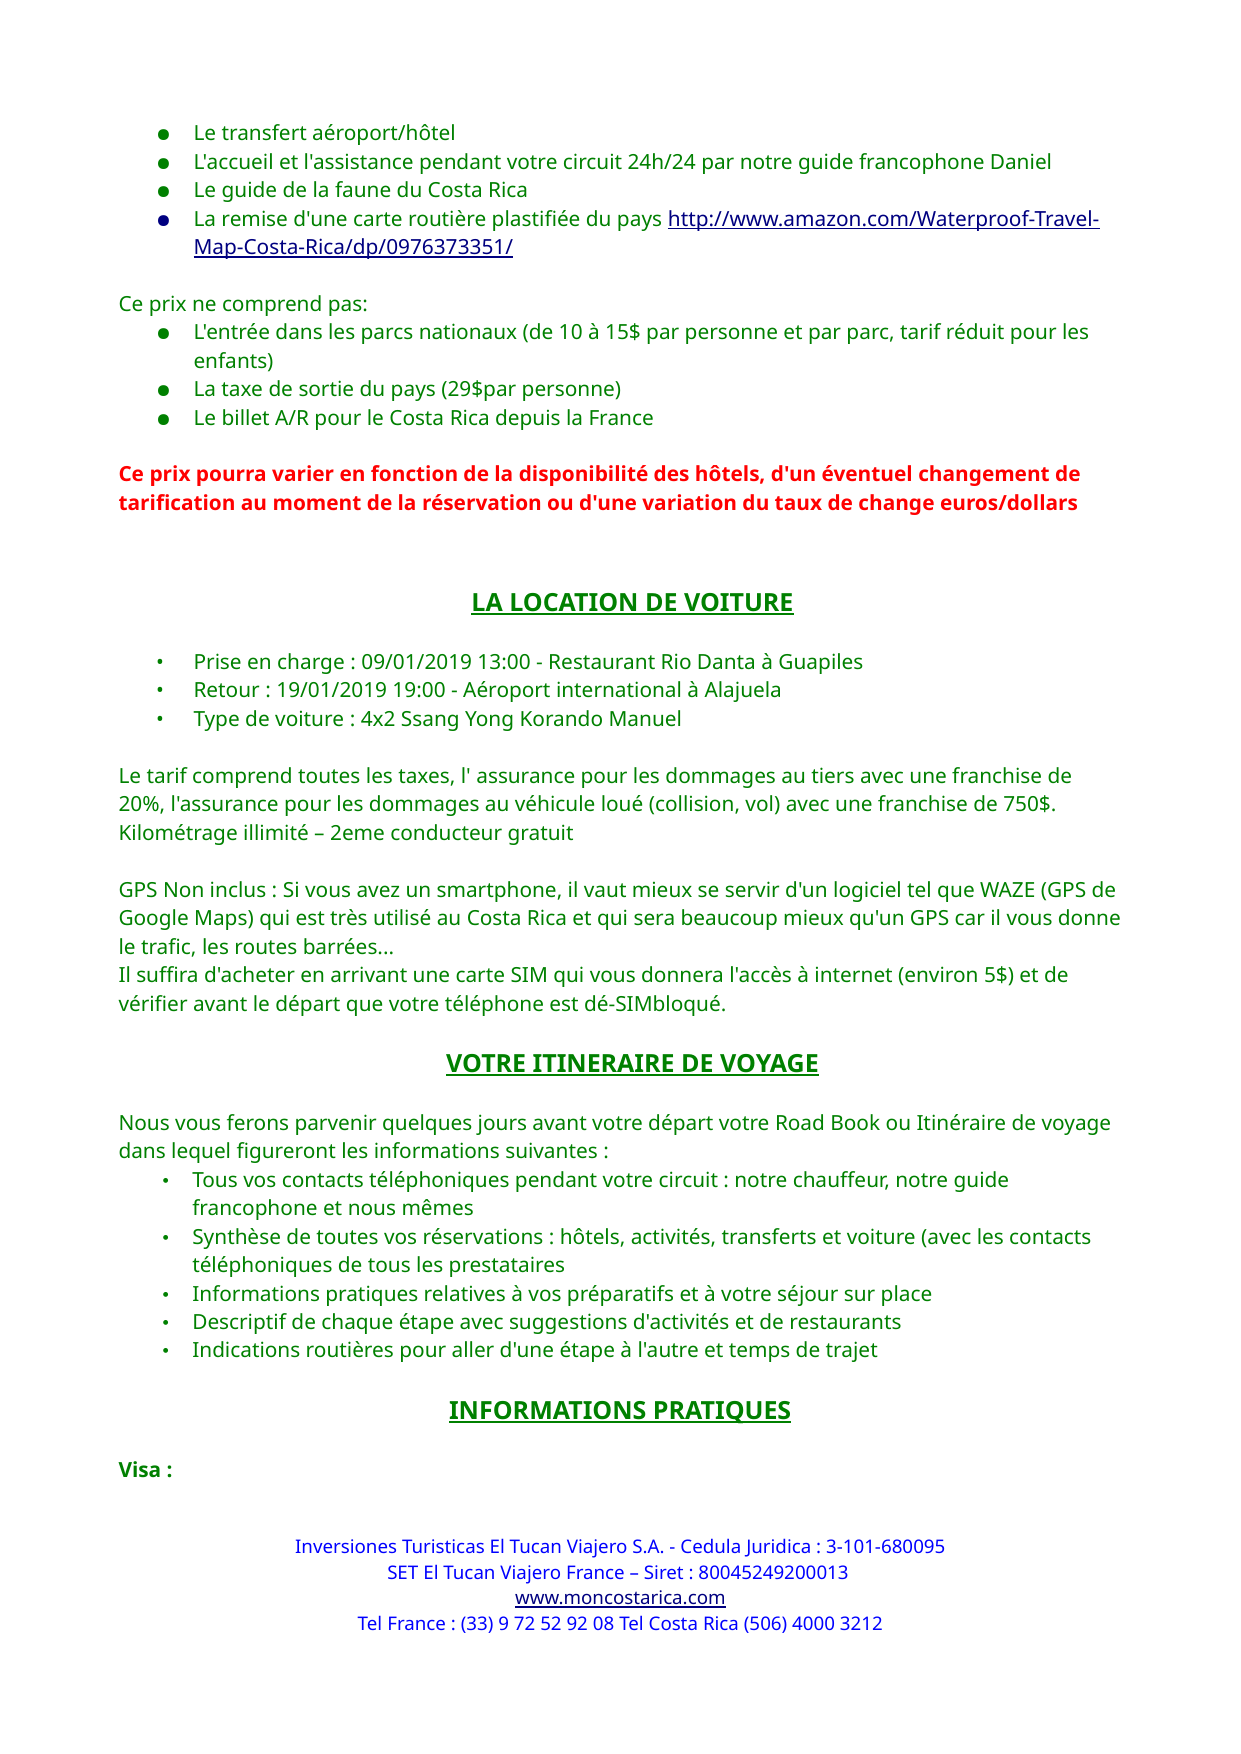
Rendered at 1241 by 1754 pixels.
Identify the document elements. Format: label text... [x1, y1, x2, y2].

list Tous vos contacts téléphoniques pendant votre circuit : notre chauffeur, notre guide francophone et nous mêmes [162, 1165, 1122, 1222]
text Le tarif comprend toutes les taxes, l' assurance pour les dommages au tiers avec une franchise de 20%, l'assurance pour les dommages au véhicule loué (collision, vol) avec une franchise de 750$. [118, 761, 1122, 818]
list Informations pratiques relatives à vos préparatifs et à votre séjour sur place [162, 1279, 1122, 1307]
text VOTRE ITINERAIRE DE VOYAGE [118, 1046, 1146, 1079]
list Type de voiture : 4x2 Ssang Yong Korando Manuel [156, 704, 1122, 732]
list Retour : 19/01/2019 19:00 - Aéroport international à Alajuela [156, 676, 1122, 704]
text Ce prix pourra varier en fonction de la disponibilité des hôtels, d'un éventuel changement de tarification au moment de la réservation ou d'une variation du taux de change euros/dollars [118, 459, 1122, 516]
text Nous vous ferons parvenir quelques jours avant votre départ votre Road Book ou Itinéraire de voyage dans lequel figureront les informations suivantes : [118, 1108, 1146, 1165]
list Prise en charge : 09/01/2019 13:00 - Restaurant Rio Danta à Guapiles [156, 647, 1122, 676]
list Indications routières pour aller d'une étape à l'autre et temps de trajet [162, 1336, 1122, 1364]
list L'entrée dans les parcs nationaux (de 10 à 15$ par personne et par parc, tarif réduit pour les enfants) [156, 317, 1122, 374]
list La remise d'une carte routière plastifiée du pays http://www.amazon.com/Waterproof-Travel-Map-Costa-Rica/dp/0976373351/ [156, 204, 1122, 261]
text Visa : [118, 1455, 1122, 1483]
list Synthèse de toutes vos réservations : hôtels, activités, transferts et voiture (avec les contacts téléphoniques de tous les prestataires [162, 1222, 1122, 1279]
list Descriptif de chaque étape avec suggestions d'activités et de restaurants [162, 1307, 1122, 1336]
text LA LOCATION DE VOITURE [118, 584, 1146, 619]
text Kilométrage illimité – 2eme conducteur gratuit [118, 818, 1122, 846]
list Le transfert aéroport/hôtel [156, 118, 1122, 147]
list La taxe de sortie du pays (29$par personne) [156, 374, 1122, 403]
list L'accueil et l'assistance pendant votre circuit 24h/24 par notre guide francophone Daniel [156, 147, 1122, 175]
text INFORMATIONS PRATIQUES [118, 1392, 1122, 1426]
list Le billet A/R pour le Costa Rica depuis la France [156, 403, 1122, 431]
list Le guide de la faune du Costa Rica [156, 175, 1122, 204]
text GPS Non inclus : Si vous avez un smartphone, il vaut mieux se servir d'un logiciel tel que WAZE (GPS de Google Maps) qui est très utilisé au Costa Rica et qui sera beaucoup mieux qu'un GPS car il vous donne le trafic, les routes barrées... Il suffira d'acheter en arrivant une carte SIM qui vous donnera l'accès à internet (environ 5$) et de vérifier avant le départ que votre téléphone est dé-SIMbloqué. [118, 875, 1122, 1017]
text Ce prix ne comprend pas: [118, 289, 1122, 317]
